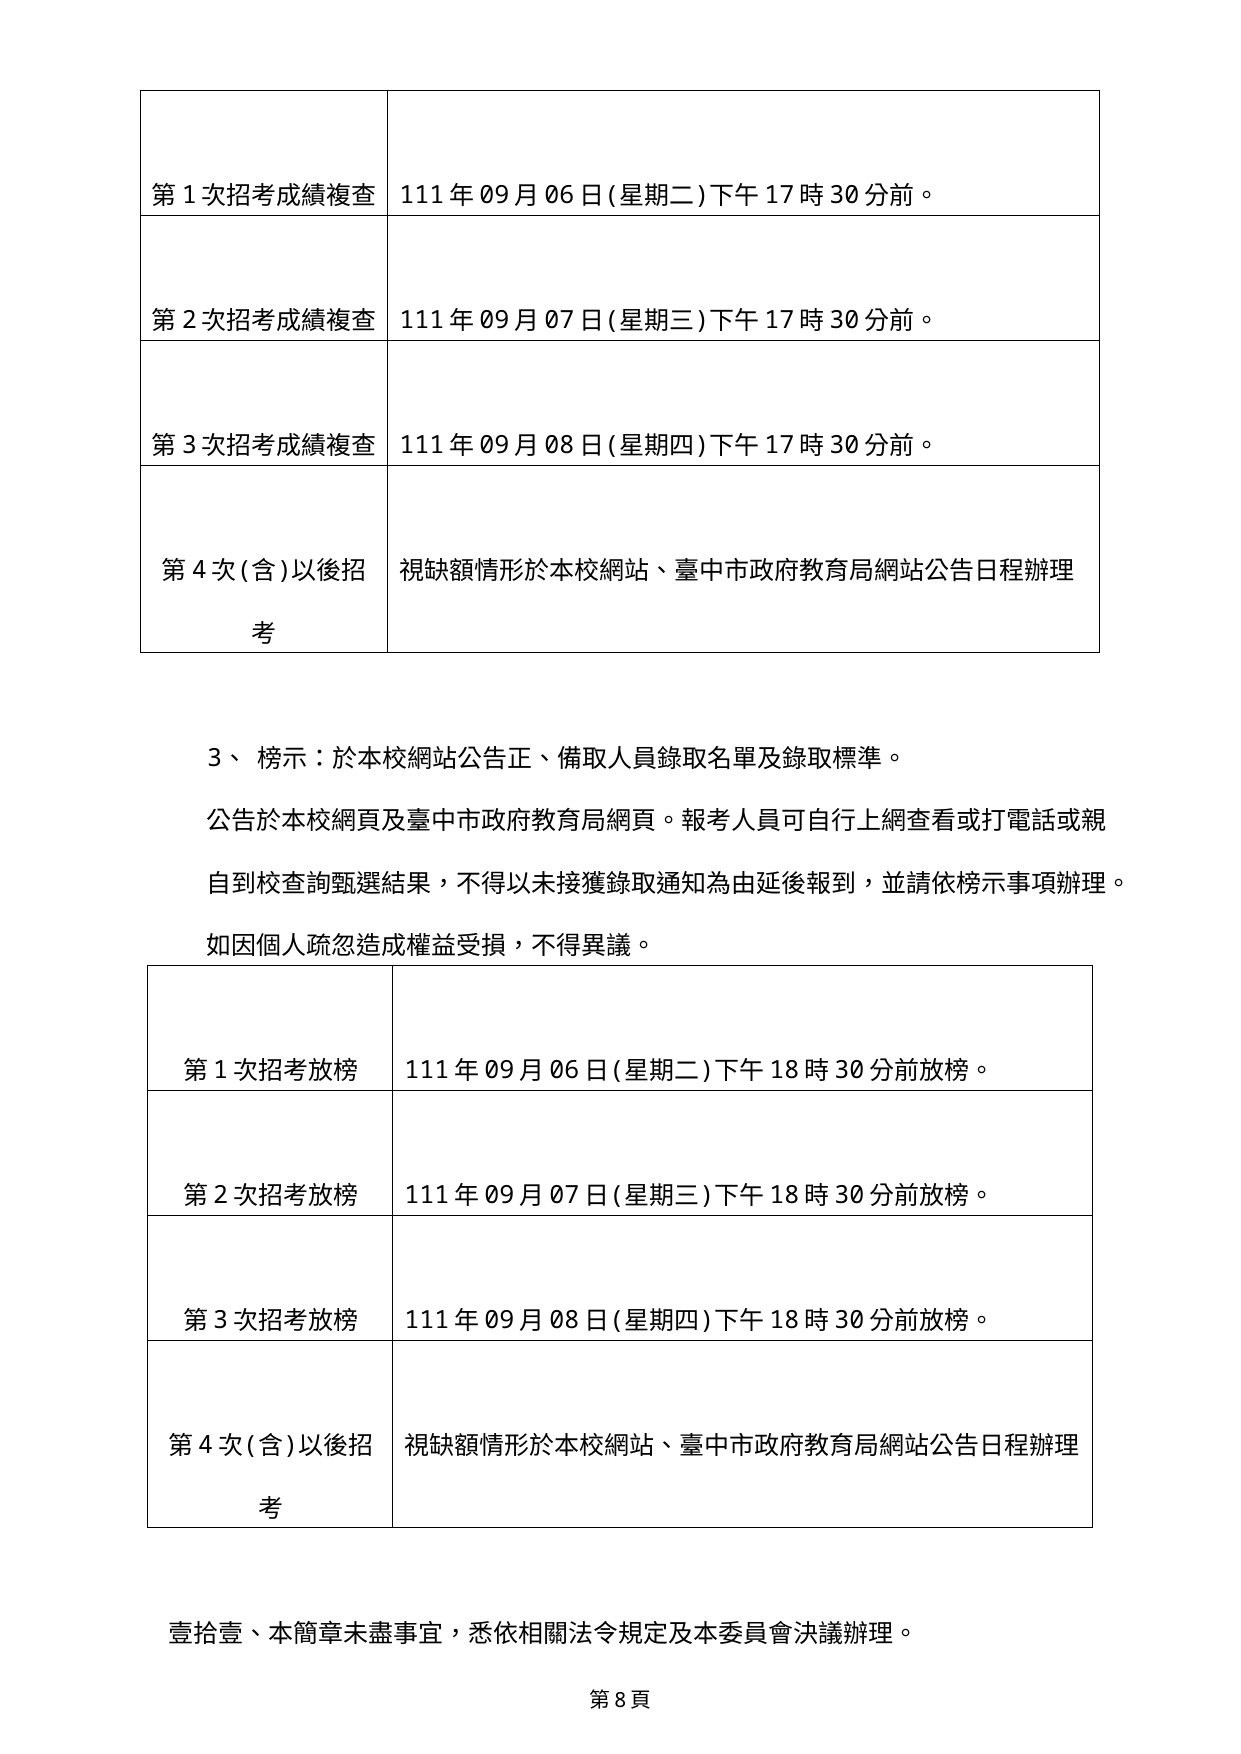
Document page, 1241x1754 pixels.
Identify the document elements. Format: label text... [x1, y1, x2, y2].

table_header 第1次招考放榜 [148, 966, 392, 1090]
table_cell 第3次招考成績複查 [141, 341, 387, 465]
table_cell 第3次招考放榜 [148, 1216, 392, 1340]
table_cell 第4次(含)以後招考 [148, 1341, 392, 1527]
table_header 第1次招考成績複查 [141, 91, 387, 215]
table_header 111年09月06日(星期二)下午18時30分前放榜。 [393, 966, 1092, 1090]
table_cell 111年09月08日(星期四)下午18時30分前放榜。 [393, 1216, 1092, 1340]
table_cell 第4次(含)以後招考 [141, 466, 387, 652]
table_header 111年09月06日(星期二)下午17時30分前。 [388, 91, 1099, 215]
table_cell 111年09月07日(星期三)下午17時30分前。 [388, 216, 1099, 340]
table_cell 第2次招考成績複查 [141, 216, 387, 340]
table_cell 視缺額情形於本校網站、臺中市政府教育局網站公告日程辦理 [393, 1341, 1092, 1527]
table_cell 111年09月07日(星期三)下午18時30分前放榜。 [393, 1091, 1092, 1215]
list 榜示：於本校網站公告正、備取人員錄取名單及錄取標準。 [207, 715, 1122, 777]
list 本簡章未盡事宜，悉依相關法令規定及本委員會決議辦理。 [168, 1590, 1122, 1652]
table_cell 第2次招考放榜 [148, 1091, 392, 1215]
text 公告於本校網頁及臺中市政府教育局網頁。報考人員可自行上網查看或打電話或親自到校查詢甄選結果，不得以未接獲錄取通知為由延後報到，並請依榜示事項辦理。如因個人疏忽造成權益受損，不得異議。 [207, 777, 1122, 965]
table_cell 111年09月08日(星期四)下午17時30分前。 [388, 341, 1099, 465]
table_cell 視缺額情形於本校網站、臺中市政府教育局網站公告日程辦理 [388, 466, 1099, 652]
